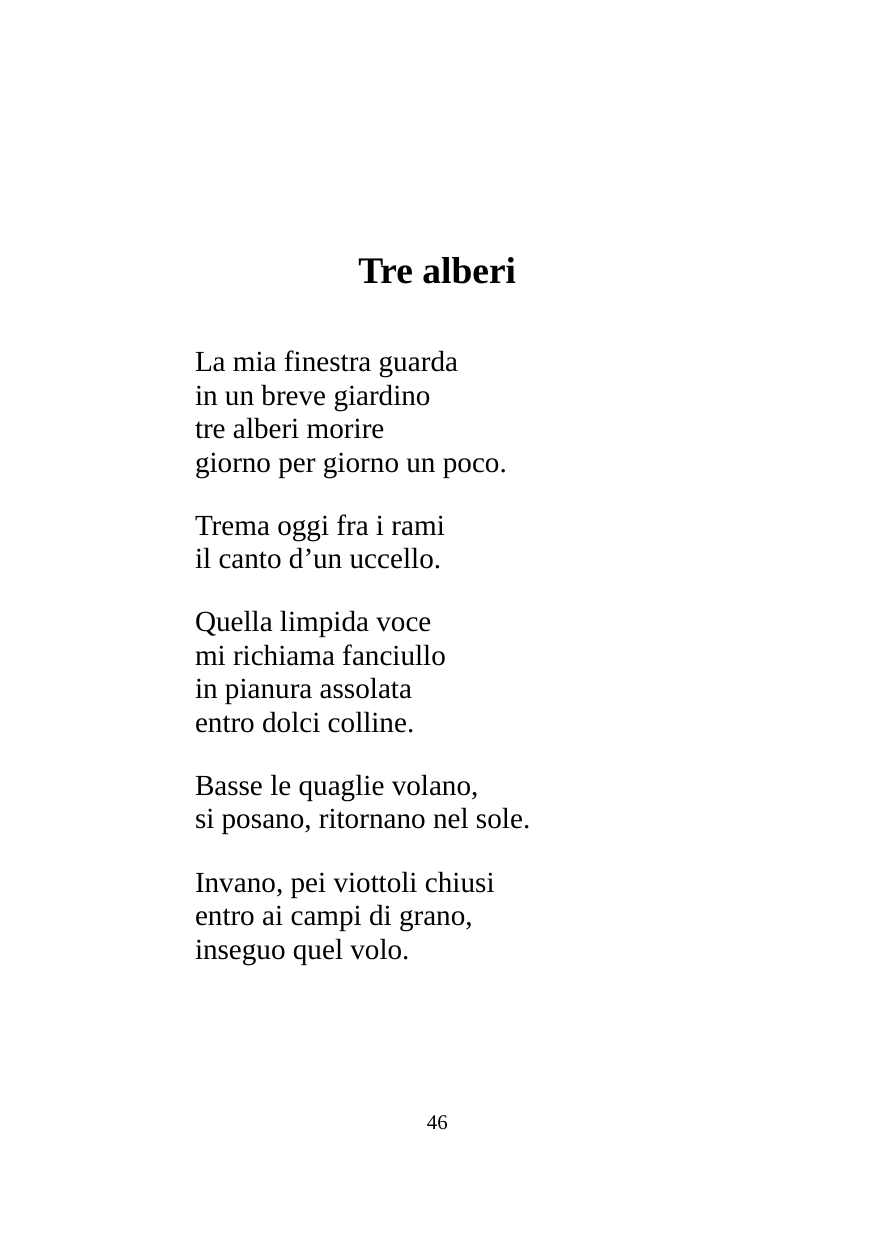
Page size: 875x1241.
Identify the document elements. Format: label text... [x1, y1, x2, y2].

text Trema oggi fra i rami il canto d’un uccello. [195, 508, 768, 575]
text Basse le quaglie volano, si posano, ritornano nel sole. [195, 768, 768, 835]
text Invano, pei viottoli chiusi entro ai campi di grano, inseguo quel volo. [195, 865, 768, 965]
text La mia finestra guarda in un breve giardino tre alberi morire giorno per giorno un poco. [195, 344, 768, 478]
subtitle Tre alberi [106, 248, 768, 291]
text Quella limpida voce mi richiama fanciullo in pianura assolata entro dolci colline. [195, 604, 768, 739]
